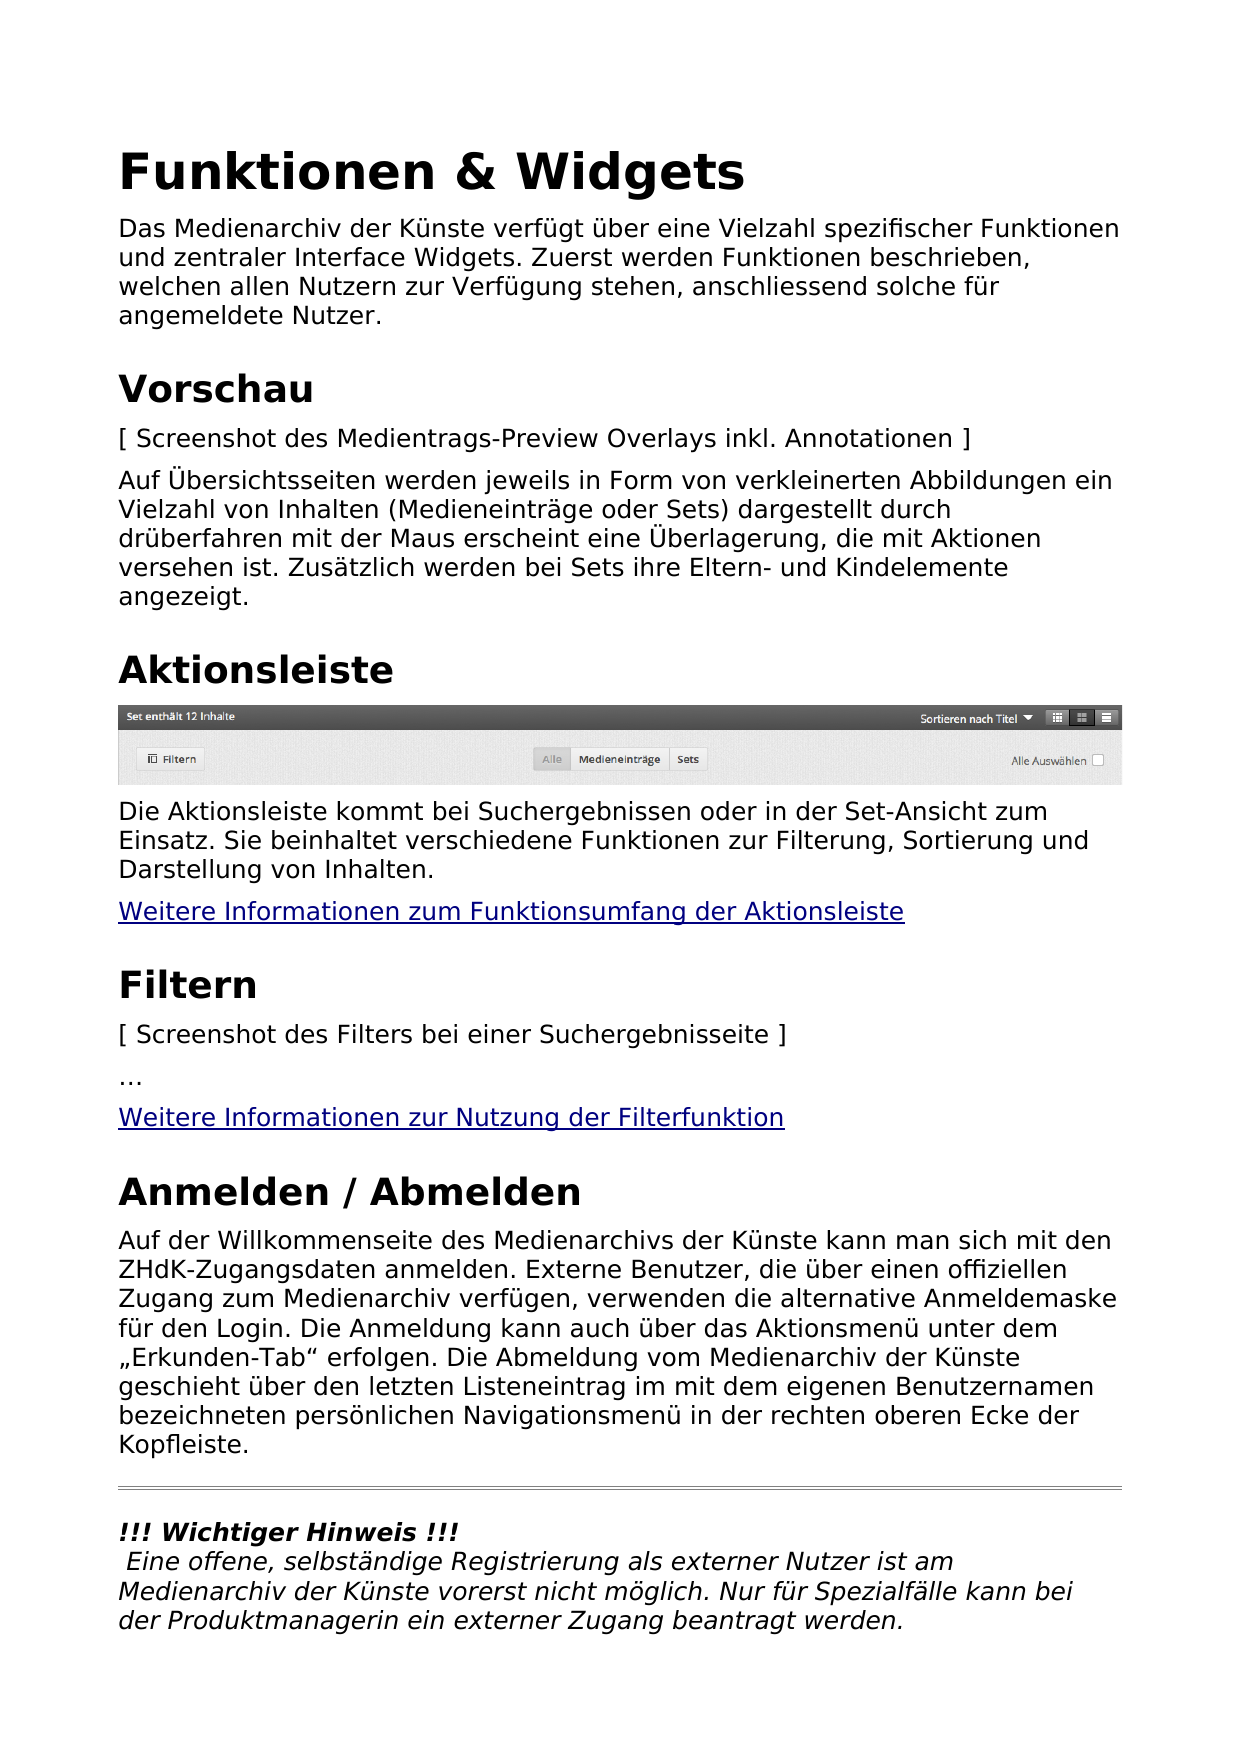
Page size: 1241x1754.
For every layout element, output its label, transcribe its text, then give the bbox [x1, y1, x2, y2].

text [ Screenshot des Medientrags-Preview Overlays inkl. Annotationen ] [118, 424, 1122, 453]
subtitle Vorschau [118, 368, 1122, 412]
text … [118, 1062, 1122, 1091]
text Das Medienarchiv der Künste verfügt über eine Vielzahl spezifischer Funktionen und zentraler Interface Widgets. Zuerst werden Funktionen beschrieben, welchen allen Nutzern zur Verfügung stehen, anschliessend solche für angemeldete Nutzer. [118, 214, 1122, 331]
text Weitere Informationen zur Nutzung der Filterfunktion [118, 1103, 1122, 1133]
subtitle Aktionsleiste [118, 649, 1122, 693]
text [ Screenshot des Filters bei einer Suchergebnisseite ] [118, 1020, 1122, 1049]
picture [118, 705, 1123, 785]
text Weitere Informationen zum Funktionsumfang der Aktionsleiste [118, 897, 1122, 926]
subtitle Anmelden / Abmelden [118, 1170, 1122, 1214]
text Auf Übersichtsseiten werden jeweils in Form von verkleinerten Abbildungen ein Vielzahl von Inhalten (Medieneinträge oder Sets) dargestellt durch drüberfahren mit der Maus erscheint eine Überlagerung, die mit Aktionen versehen ist. Zusätzlich werden bei Sets ihre Eltern- und Kindelemente angezeigt. [118, 466, 1122, 612]
text !!! Wichtiger Hinweis !!! Eine offene, selbständige Registrierung als externer Nutzer ist am Medienarchiv der Künste vorerst nicht möglich. Nur für Spezialfälle kann bei der Produktmanagerin ein externer Zugang beantragt werden. [118, 1518, 1122, 1635]
subtitle Funktionen & Widgets [118, 143, 1122, 201]
subtitle Filtern [118, 964, 1122, 1008]
text Auf der Willkommenseite des Medienarchivs der Künste kann man sich mit den ZHdK-Zugangsdaten anmelden. Externe Benutzer, die über einen offiziellen Zugang zum Medienarchiv verfügen, verwenden die alternative Anmeldemaske für den Login. Die Anmeldung kann auch über das Aktionsmenü unter dem „Erkunden-Tab“ erfolgen. Die Abmeldung vom Medienarchiv der Künste geschieht über den letzten Listeneintrag im mit dem eigenen Benutzernamen bezeichneten persönlichen Navigationsmenü in der rechten oberen Ecke der Kopfleiste. [118, 1226, 1122, 1459]
text Die Aktionsleiste kommt bei Suchergebnissen oder in der Set-Ansicht zum Einsatz. Sie beinhaltet verschiedene Funktionen zur Filterung, Sortierung und Darstellung von Inhalten. [118, 797, 1122, 885]
